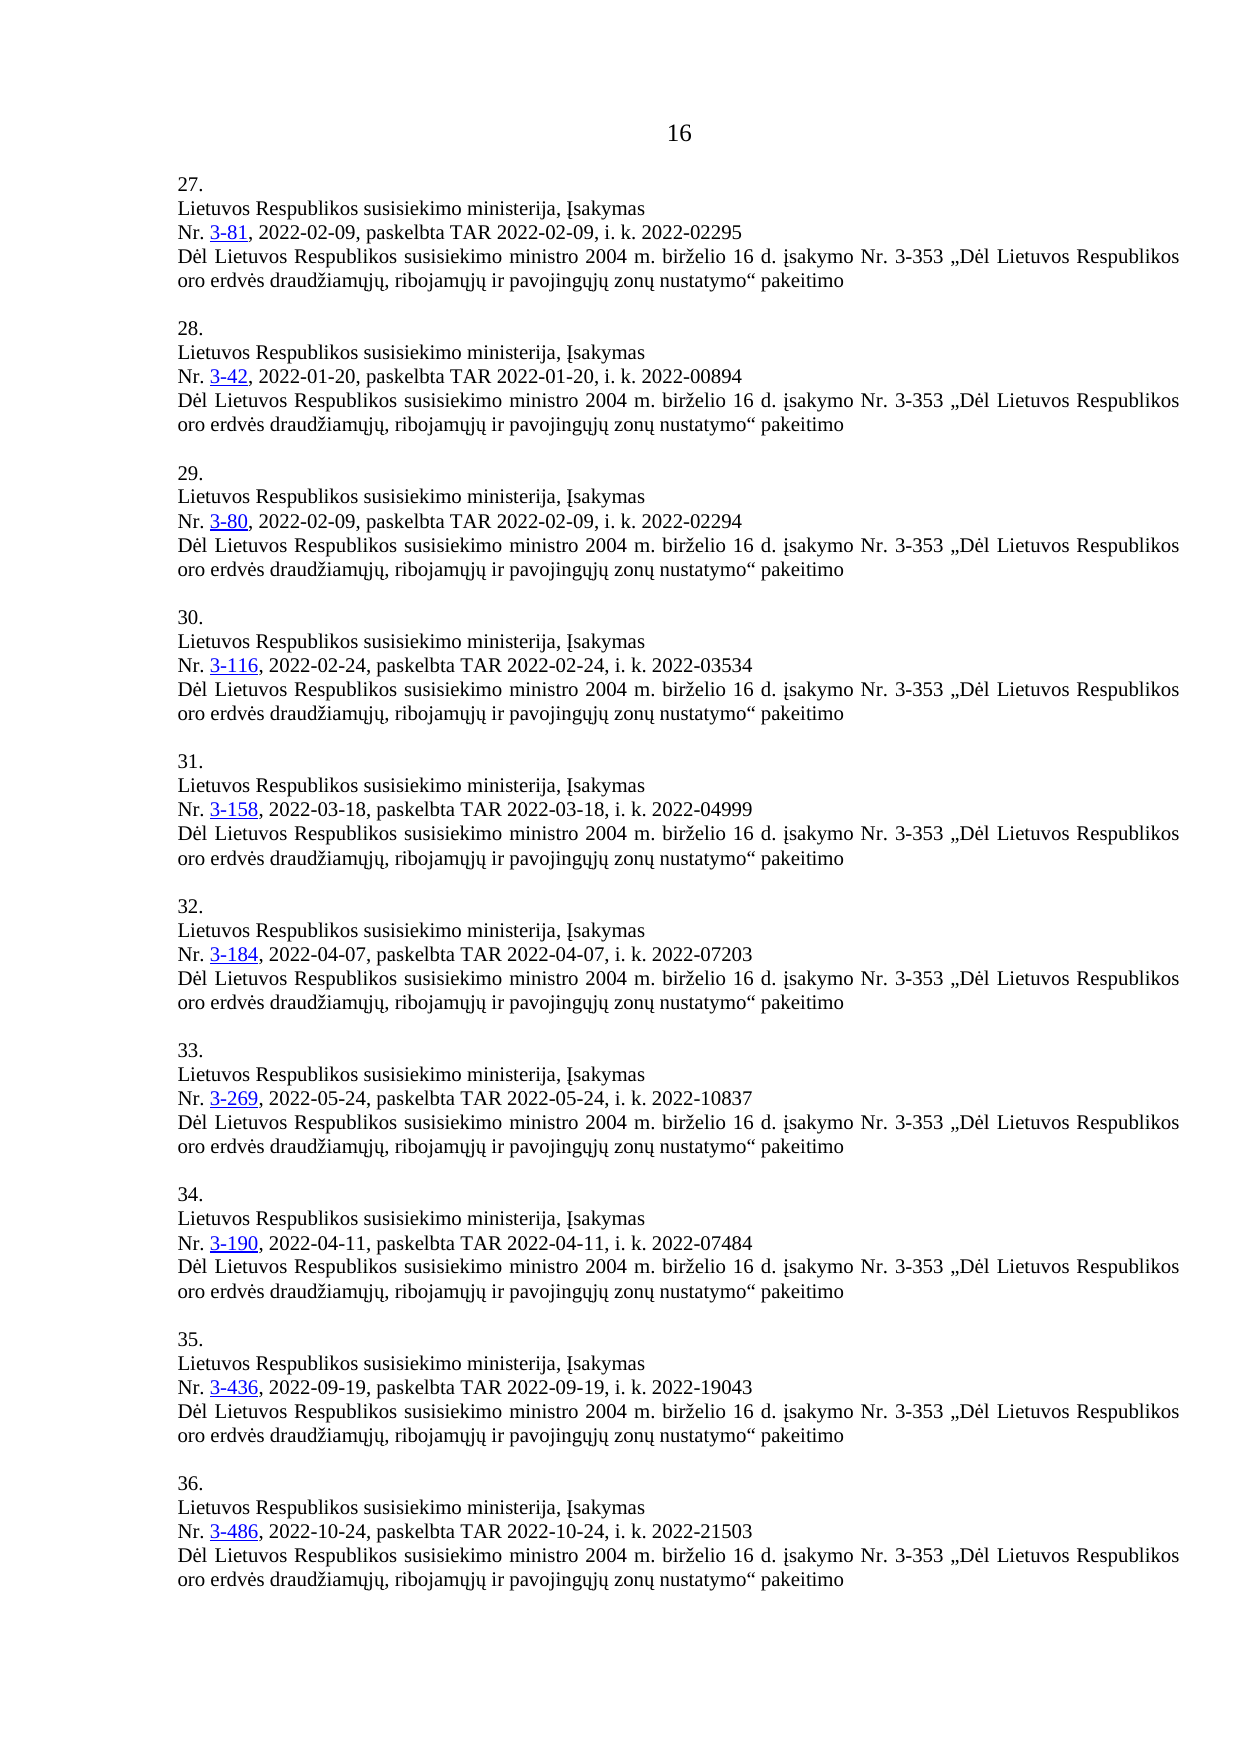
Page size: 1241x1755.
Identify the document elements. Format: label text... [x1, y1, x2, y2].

text Lietuvos Respublikos susisiekimo ministerija, Įsakymas [177, 340, 1181, 364]
text 27. [177, 172, 1181, 196]
text 32. [177, 893, 1181, 918]
text 28. [177, 316, 1181, 340]
text 33. [177, 1038, 1181, 1062]
text Lietuvos Respublikos susisiekimo ministerija, Įsakymas [177, 484, 1181, 508]
text Dėl Lietuvos Respublikos susisiekimo ministro 2004 m. birželio 16 d. įsakymo Nr. 3-353 „Dėl Lietuvos Respublikos oro erdvės draudžiamųjų, ribojamųjų ir pavojingųjų zonų nustatymo“ pakeitimo [177, 1110, 1181, 1158]
text Lietuvos Respublikos susisiekimo ministerija, Įsakymas [177, 1206, 1181, 1230]
text Nr. 3-190, 2022-04-11, paskelbta TAR 2022-04-11, i. k. 2022-07484 [177, 1230, 1181, 1254]
text Lietuvos Respublikos susisiekimo ministerija, Įsakymas [177, 196, 1181, 220]
text Lietuvos Respublikos susisiekimo ministerija, Įsakymas [177, 1351, 1181, 1375]
text 35. [177, 1327, 1181, 1351]
text Nr. 3-184, 2022-04-07, paskelbta TAR 2022-04-07, i. k. 2022-07203 [177, 942, 1181, 966]
text Dėl Lietuvos Respublikos susisiekimo ministro 2004 m. birželio 16 d. įsakymo Nr. 3-353 „Dėl Lietuvos Respublikos oro erdvės draudžiamųjų, ribojamųjų ir pavojingųjų zonų nustatymo“ pakeitimo [177, 1399, 1181, 1447]
text Nr. 3-486, 2022-10-24, paskelbta TAR 2022-10-24, i. k. 2022-21503 [177, 1519, 1181, 1543]
text Dėl Lietuvos Respublikos susisiekimo ministro 2004 m. birželio 16 d. įsakymo Nr. 3-353 „Dėl Lietuvos Respublikos oro erdvės draudžiamųjų, ribojamųjų ir pavojingųjų zonų nustatymo“ pakeitimo [177, 244, 1181, 292]
text 34. [177, 1182, 1181, 1206]
text 30. [177, 605, 1181, 629]
text Lietuvos Respublikos susisiekimo ministerija, Įsakymas [177, 918, 1181, 942]
text 31. [177, 749, 1181, 773]
text Nr. 3-158, 2022-03-18, paskelbta TAR 2022-03-18, i. k. 2022-04999 [177, 797, 1181, 821]
text Nr. 3-436, 2022-09-19, paskelbta TAR 2022-09-19, i. k. 2022-19043 [177, 1375, 1181, 1399]
text 29. [177, 460, 1181, 484]
text Dėl Lietuvos Respublikos susisiekimo ministro 2004 m. birželio 16 d. įsakymo Nr. 3-353 „Dėl Lietuvos Respublikos oro erdvės draudžiamųjų, ribojamųjų ir pavojingųjų zonų nustatymo“ pakeitimo [177, 1543, 1181, 1591]
text Nr. 3-116, 2022-02-24, paskelbta TAR 2022-02-24, i. k. 2022-03534 [177, 653, 1181, 677]
text Dėl Lietuvos Respublikos susisiekimo ministro 2004 m. birželio 16 d. įsakymo Nr. 3-353 „Dėl Lietuvos Respublikos oro erdvės draudžiamųjų, ribojamųjų ir pavojingųjų zonų nustatymo“ pakeitimo [177, 388, 1181, 436]
text Lietuvos Respublikos susisiekimo ministerija, Įsakymas [177, 629, 1181, 653]
text Nr. 3-81, 2022-02-09, paskelbta TAR 2022-02-09, i. k. 2022-02295 [177, 220, 1181, 244]
text Dėl Lietuvos Respublikos susisiekimo ministro 2004 m. birželio 16 d. įsakymo Nr. 3-353 „Dėl Lietuvos Respublikos oro erdvės draudžiamųjų, ribojamųjų ir pavojingųjų zonų nustatymo“ pakeitimo [177, 1254, 1181, 1303]
text Dėl Lietuvos Respublikos susisiekimo ministro 2004 m. birželio 16 d. įsakymo Nr. 3-353 „Dėl Lietuvos Respublikos oro erdvės draudžiamųjų, ribojamųjų ir pavojingųjų zonų nustatymo“ pakeitimo [177, 677, 1181, 725]
text 36. [177, 1471, 1181, 1495]
text Nr. 3-80, 2022-02-09, paskelbta TAR 2022-02-09, i. k. 2022-02294 [177, 508, 1181, 533]
text Lietuvos Respublikos susisiekimo ministerija, Įsakymas [177, 773, 1181, 797]
text Nr. 3-269, 2022-05-24, paskelbta TAR 2022-05-24, i. k. 2022-10837 [177, 1086, 1181, 1110]
text Nr. 3-42, 2022-01-20, paskelbta TAR 2022-01-20, i. k. 2022-00894 [177, 364, 1181, 388]
text Dėl Lietuvos Respublikos susisiekimo ministro 2004 m. birželio 16 d. įsakymo Nr. 3-353 „Dėl Lietuvos Respublikos oro erdvės draudžiamųjų, ribojamųjų ir pavojingųjų zonų nustatymo“ pakeitimo [177, 966, 1181, 1014]
text Dėl Lietuvos Respublikos susisiekimo ministro 2004 m. birželio 16 d. įsakymo Nr. 3-353 „Dėl Lietuvos Respublikos oro erdvės draudžiamųjų, ribojamųjų ir pavojingųjų zonų nustatymo“ pakeitimo [177, 821, 1181, 869]
text Dėl Lietuvos Respublikos susisiekimo ministro 2004 m. birželio 16 d. įsakymo Nr. 3-353 „Dėl Lietuvos Respublikos oro erdvės draudžiamųjų, ribojamųjų ir pavojingųjų zonų nustatymo“ pakeitimo [177, 533, 1181, 581]
text Lietuvos Respublikos susisiekimo ministerija, Įsakymas [177, 1062, 1181, 1086]
text Lietuvos Respublikos susisiekimo ministerija, Įsakymas [177, 1495, 1181, 1519]
